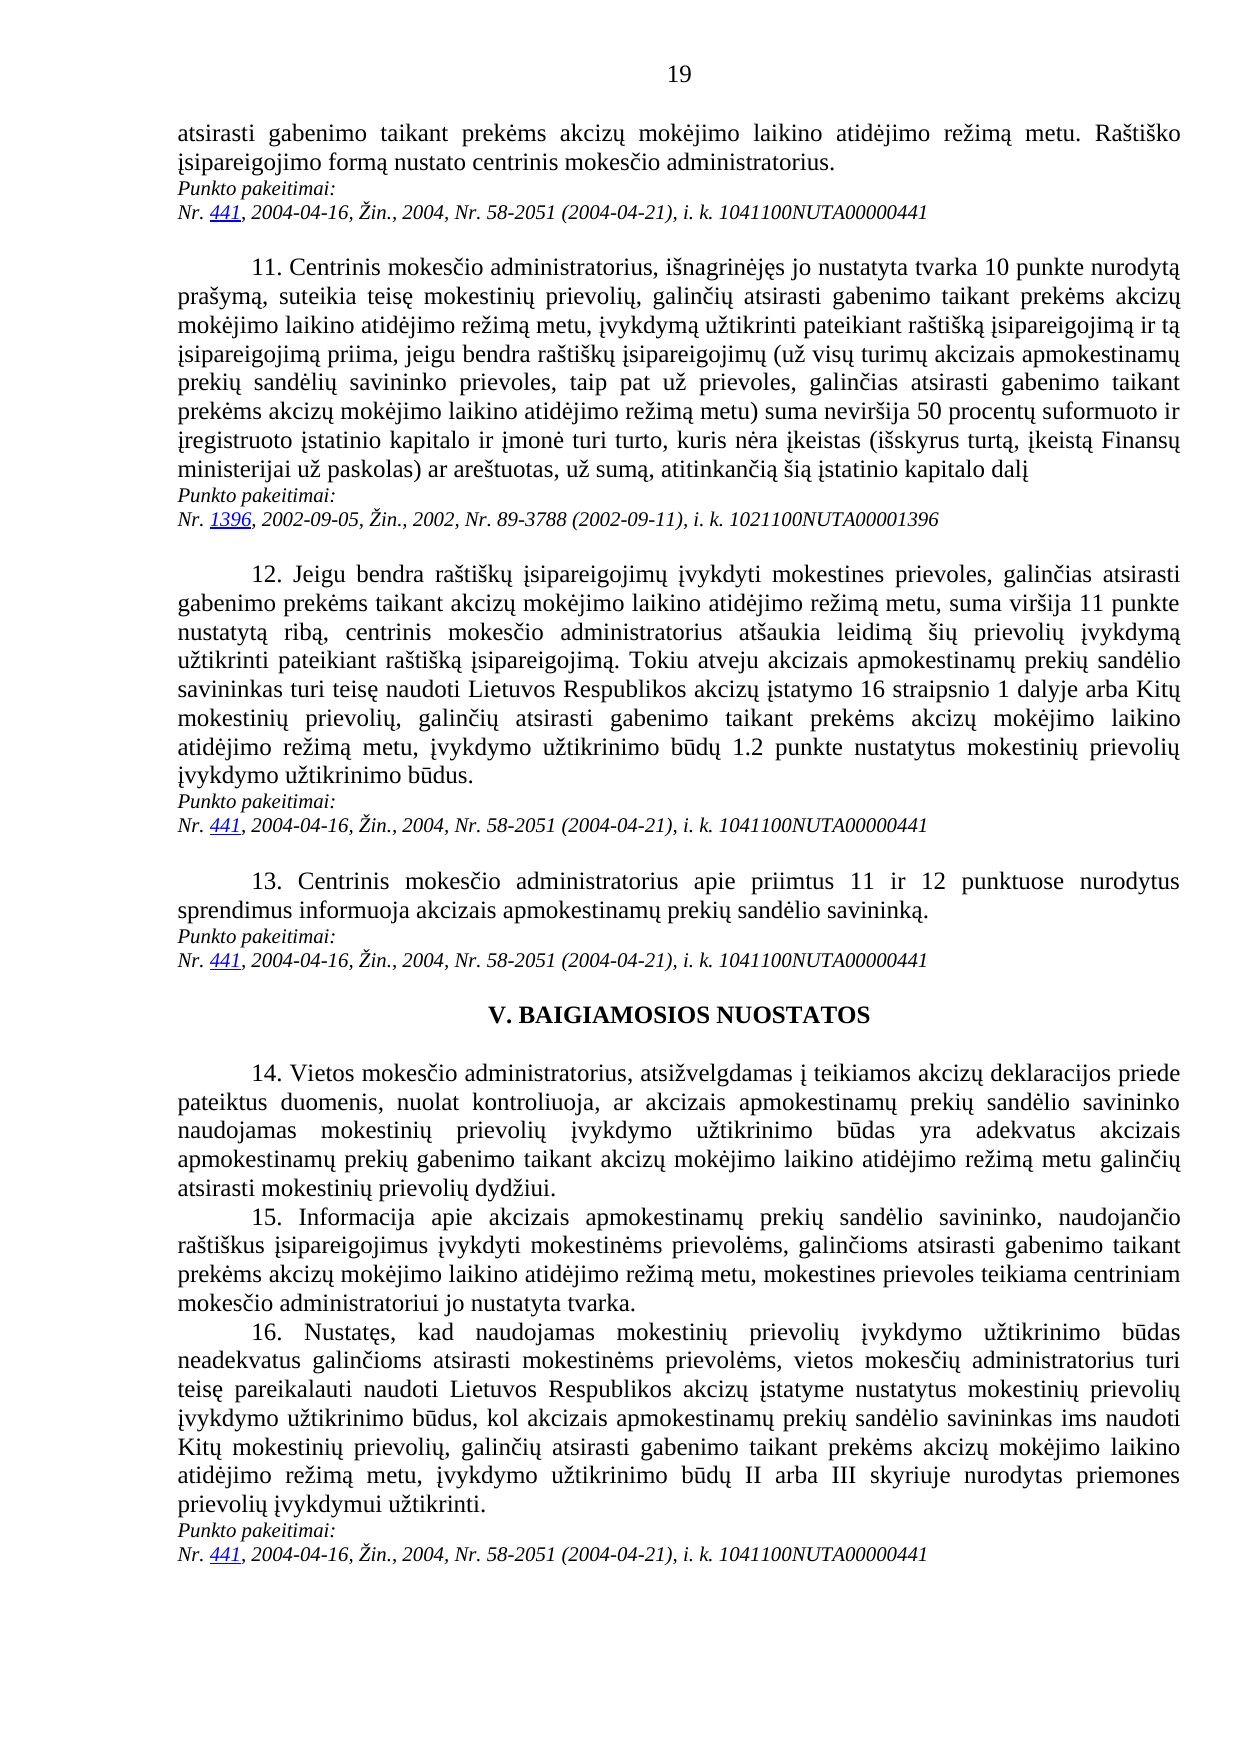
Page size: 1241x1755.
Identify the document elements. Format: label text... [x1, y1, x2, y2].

text 14. Vietos mokesčio administratorius, atsižvelgdamas į teikiamos akcizų deklaracijos priede pateiktus duomenis, nuolat kontroliuoja, ar akcizais apmokestinamų prekių sandėlio savininko naudojamas mokestinių prievolių įvykdymo užtikrinimo būdas yra adekvatus akcizais apmokestinamų prekių gabenimo taikant akcizų mokėjimo laikino atidėjimo režimą metu galinčių atsirasti mokestinių prievolių dydžiui. [177, 1058, 1181, 1202]
text atsirasti gabenimo taikant prekėms akcizų mokėjimo laikino atidėjimo režimą metu. Raštiško įsipareigojimo formą nustato centrinis mokesčio administratorius. [177, 118, 1181, 176]
text Nr. 441, 2004-04-16, Žin., 2004, Nr. 58-2051 (2004-04-21), i. k. 1041100NUTA00000441 [177, 200, 1181, 224]
text 11. Centrinis mokesčio administratorius, išnagrinėjęs jo nustatyta tvarka 10 punkte nurodytą prašymą, suteikia teisę mokestinių prievolių, galinčių atsirasti gabenimo taikant prekėms akcizų mokėjimo laikino atidėjimo režimą metu, įvykdymą užtikrinti pateikiant raštišką įsipareigojimą ir tą įsipareigojimą priima, jeigu bendra raštiškų įsipareigojimų (už visų turimų akcizais apmokestinamų prekių sandėlių savininko prievoles, taip pat už prievoles, galinčias atsirasti gabenimo taikant prekėms akcizų mokėjimo laikino atidėjimo režimą metu) suma neviršija 50 procentų suformuoto ir įregistruoto įstatinio kapitalo ir įmonė turi turto, kuris nėra įkeistas (išskyrus turtą, įkeistą Finansų ministerijai už paskolas) ar areštuotas, už sumą, atitinkančią šią įstatinio kapitalo dalį [177, 252, 1181, 482]
text V. BAIGIAMOSIOS NUOSTATOS [177, 1001, 1181, 1029]
text Nr. 441, 2004-04-16, Žin., 2004, Nr. 58-2051 (2004-04-21), i. k. 1041100NUTA00000441 [177, 948, 1181, 972]
text Punkto pakeitimai: [177, 176, 1181, 200]
text 13. Centrinis mokesčio administratorius apie priimtus 11 ir 12 punktuose nurodytus sprendimus informuoja akcizais apmokestinamų prekių sandėlio savininką. [177, 866, 1181, 924]
text 15. Informacija apie akcizais apmokestinamų prekių sandėlio savininko, naudojančio raštiškus įsipareigojimus įvykdyti mokestinėms prievolėms, galinčioms atsirasti gabenimo taikant prekėms akcizų mokėjimo laikino atidėjimo režimą metu, mokestines prievoles teikiama centriniam mokesčio administratoriui jo nustatyta tvarka. [177, 1202, 1181, 1317]
text Punkto pakeitimai: [177, 789, 1181, 813]
text 12. Jeigu bendra raštiškų įsipareigojimų įvykdyti mokestines prievoles, galinčias atsirasti gabenimo prekėms taikant akcizų mokėjimo laikino atidėjimo režimą metu, suma viršija 11 punkte nustatytą ribą, centrinis mokesčio administratorius atšaukia leidimą šių prievolių įvykdymą užtikrinti pateikiant raštišką įsipareigojimą. Tokiu atveju akcizais apmokestinamų prekių sandėlio savininkas turi teisę naudoti Lietuvos Respublikos akcizų įstatymo 16 straipsnio 1 dalyje arba Kitų mokestinių prievolių, galinčių atsirasti gabenimo taikant prekėms akcizų mokėjimo laikino atidėjimo režimą metu, įvykdymo užtikrinimo būdų 1.2 punkte nustatytus mokestinių prievolių įvykdymo užtikrinimo būdus. [177, 559, 1181, 789]
text 16. Nustatęs, kad naudojamas mokestinių prievolių įvykdymo užtikrinimo būdas neadekvatus galinčioms atsirasti mokestinėms prievolėms, vietos mokesčių administratorius turi teisę pareikalauti naudoti Lietuvos Respublikos akcizų įstatyme nustatytus mokestinių prievolių įvykdymo užtikrinimo būdus, kol akcizais apmokestinamų prekių sandėlio savininkas ims naudoti Kitų mokestinių prievolių, galinčių atsirasti gabenimo taikant prekėms akcizų mokėjimo laikino atidėjimo režimą metu, įvykdymo užtikrinimo būdų II arba III skyriuje nurodytas priemones prievolių įvykdymui užtikrinti. [177, 1317, 1181, 1518]
text Punkto pakeitimai: [177, 482, 1181, 507]
text Nr. 1396, 2002-09-05, Žin., 2002, Nr. 89-3788 (2002-09-11), i. k. 1021100NUTA00001396 [177, 507, 1181, 531]
text Punkto pakeitimai: [177, 924, 1181, 948]
text Nr. 441, 2004-04-16, Žin., 2004, Nr. 58-2051 (2004-04-21), i. k. 1041100NUTA00000441 [177, 813, 1181, 837]
text Punkto pakeitimai: [177, 1518, 1181, 1542]
text Nr. 441, 2004-04-16, Žin., 2004, Nr. 58-2051 (2004-04-21), i. k. 1041100NUTA00000441 [177, 1542, 1181, 1566]
